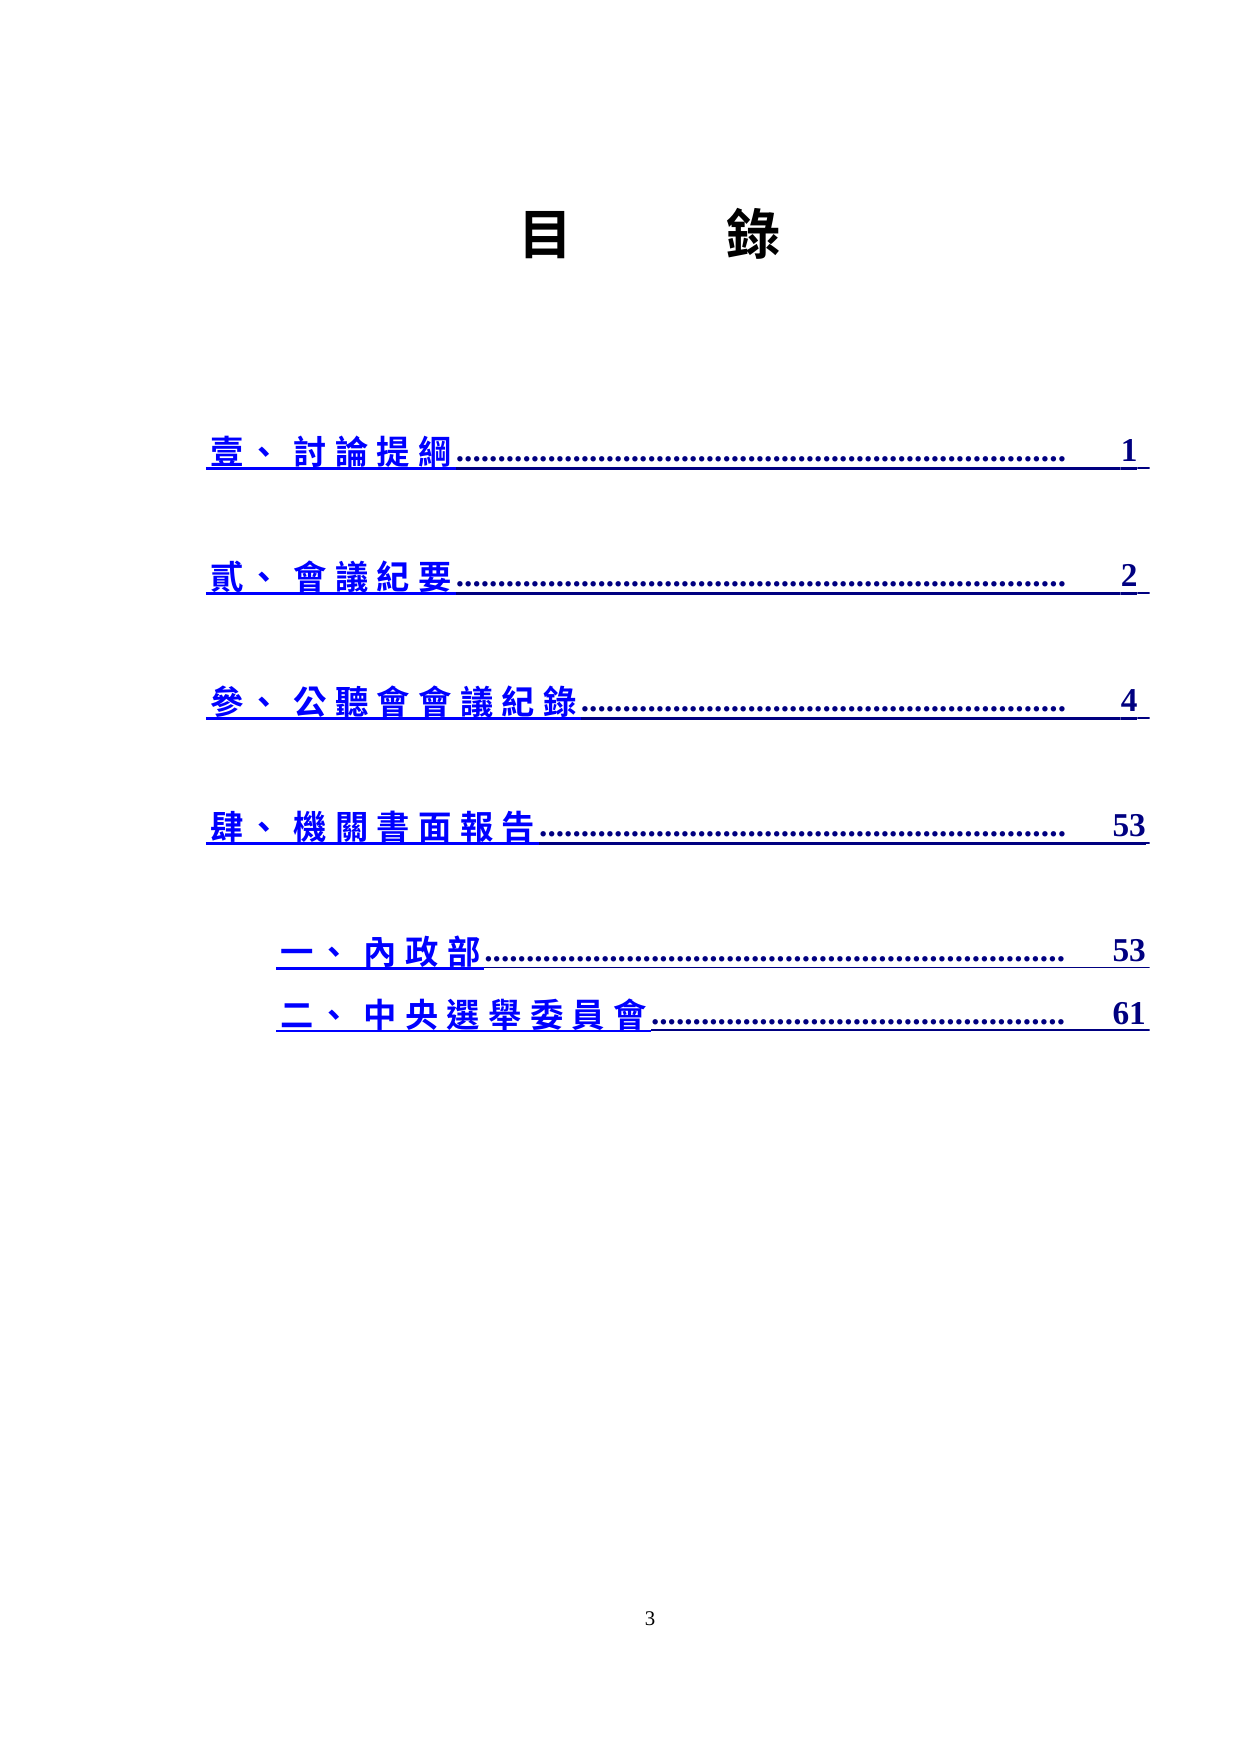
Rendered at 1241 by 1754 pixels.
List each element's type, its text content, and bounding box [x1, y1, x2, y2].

text 貳、會議紀要 2 [150, 533, 1150, 596]
text 肆、機關書面報告 53 [150, 783, 1150, 846]
text 壹、討論提綱 1 [150, 408, 1150, 471]
text 二、中央選舉委員會 61 [150, 971, 1150, 1033]
text 參、公聽會會議紀錄 4 [150, 658, 1150, 721]
text 目 錄 [150, 158, 1150, 283]
text 一、內政部 53 [150, 908, 1150, 971]
